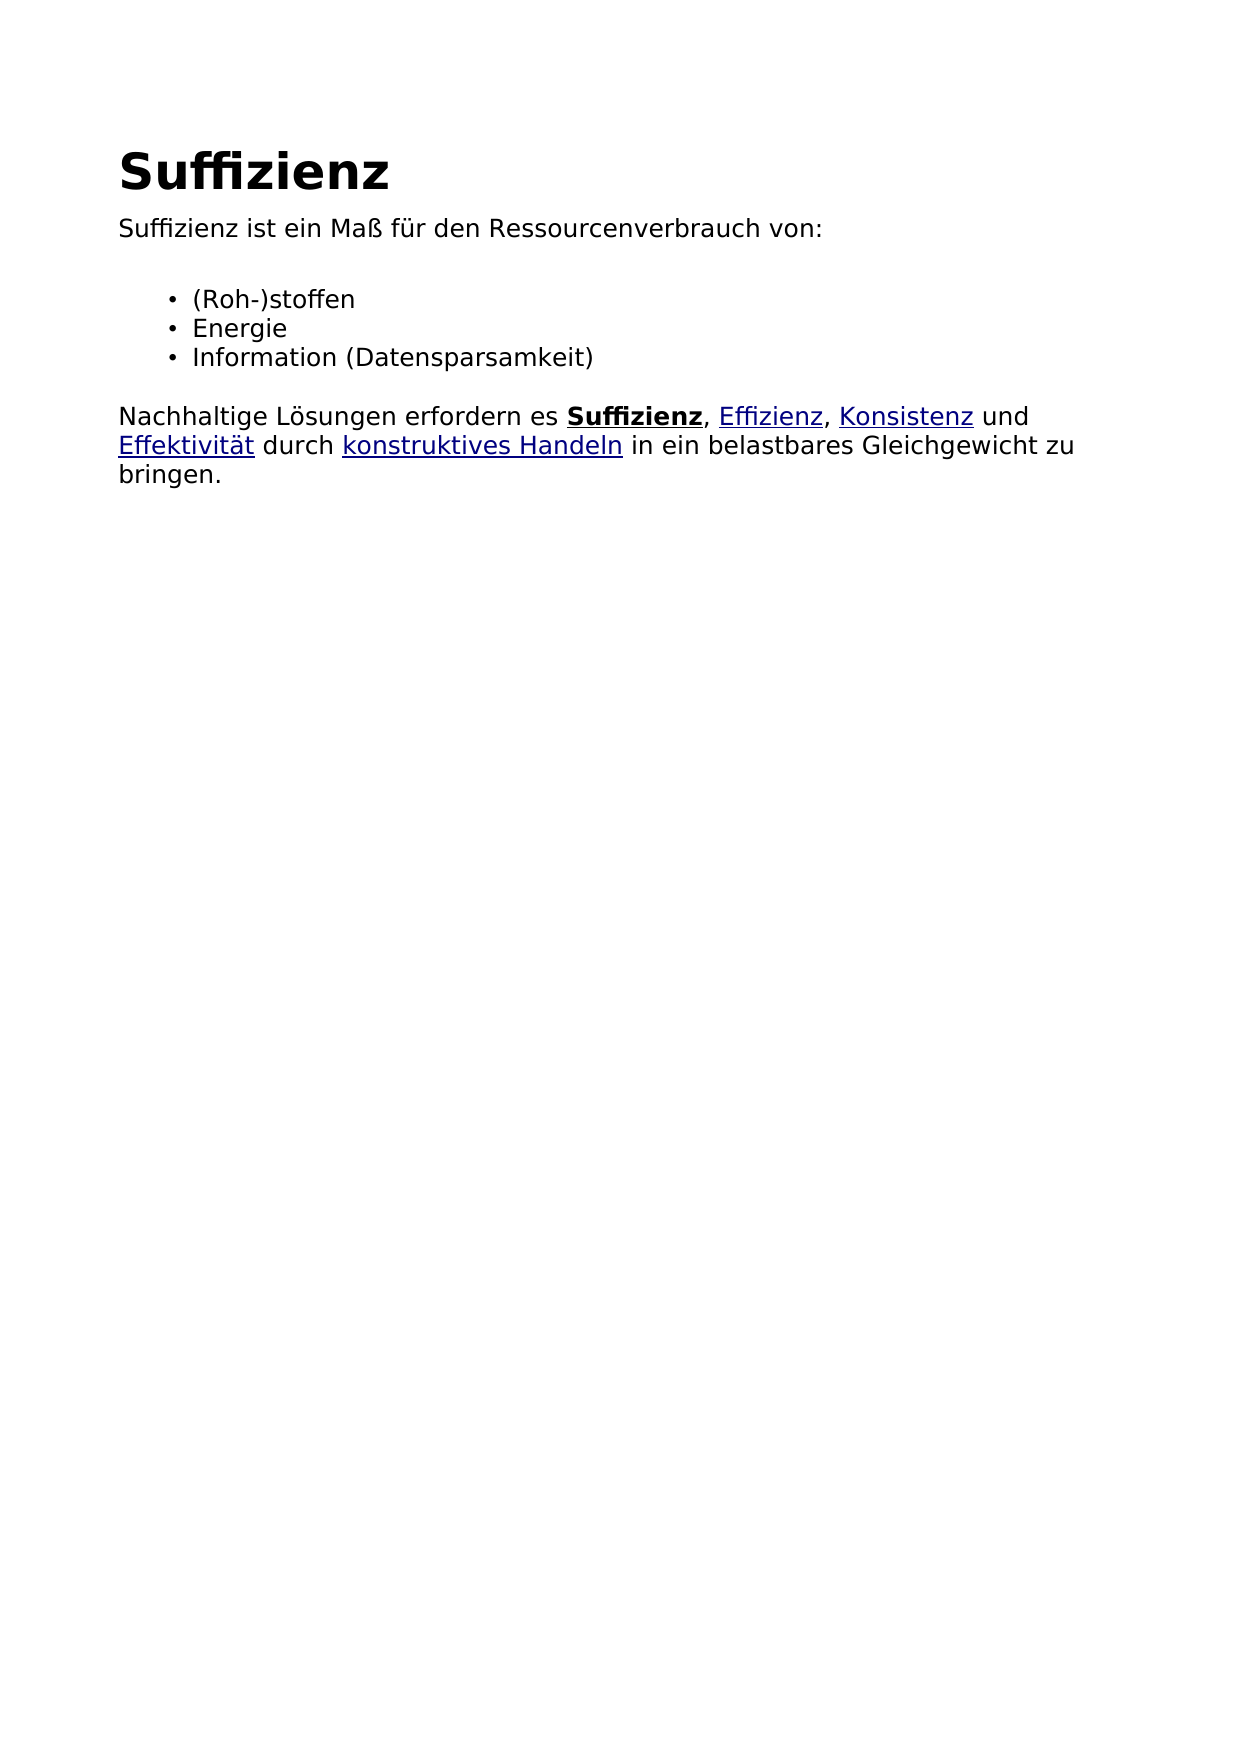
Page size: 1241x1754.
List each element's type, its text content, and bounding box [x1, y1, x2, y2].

list Energie [177, 314, 1122, 343]
list Information (Datensparsamkeit) [177, 343, 1122, 372]
text Suffizienz ist ein Maß für den Ressourcenverbrauch von: [118, 214, 1122, 243]
text Nachhaltige Lösungen erfordern es Suffizienz, Effizienz, Konsistenz und Effektivität durch konstruktives Handeln in ein belastbares Gleichgewicht zu bringen. [118, 402, 1122, 489]
list (Roh-)stoffen [177, 285, 1122, 314]
subtitle Suffizienz [118, 143, 1122, 201]
